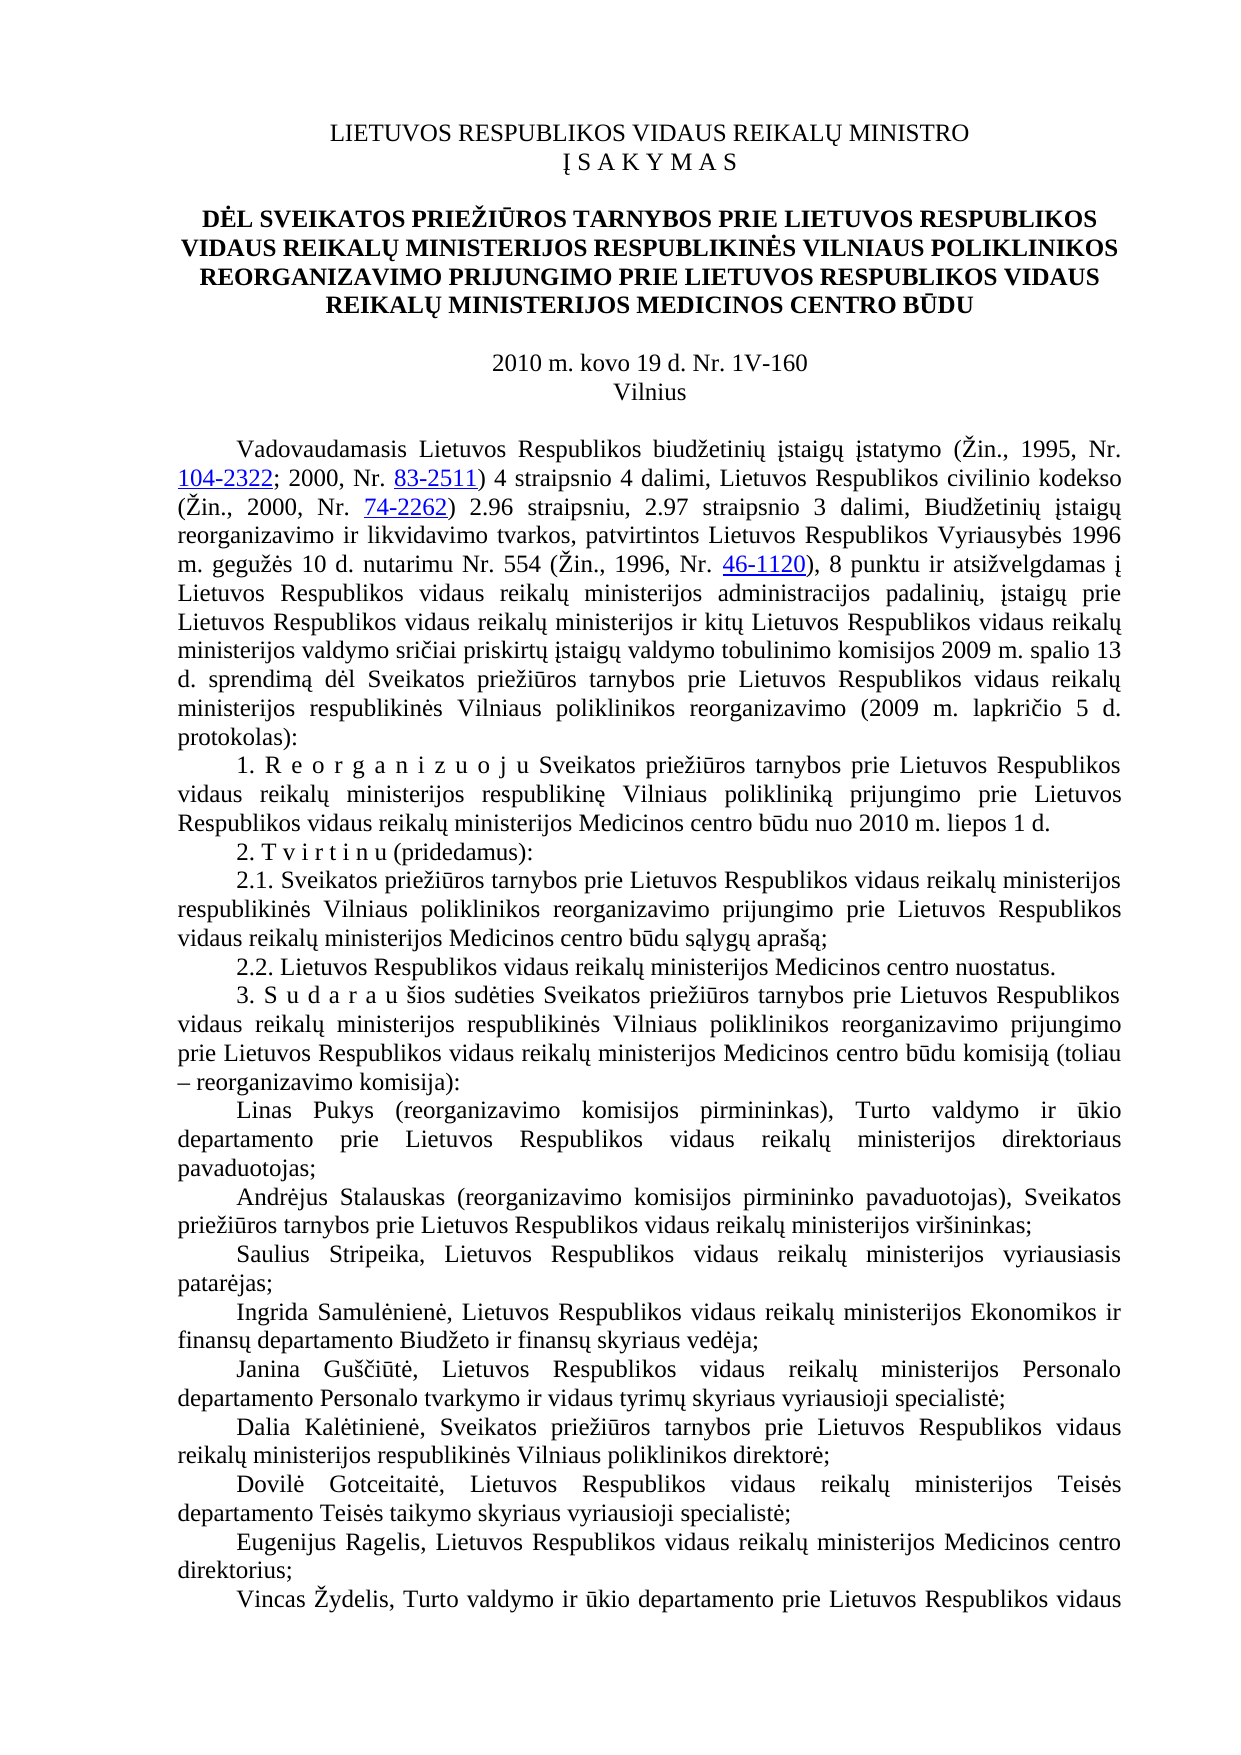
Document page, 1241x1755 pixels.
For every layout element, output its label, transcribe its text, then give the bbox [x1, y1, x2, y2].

text 1. R e o r g a n i z u o j u Sveikatos priežiūros tarnybos prie Lietuvos Respublikos vidaus reikalų ministerijos respublikinę Vilniaus polikliniką prijungimo prie Lietuvos Respublikos vidaus reikalų ministerijos Medicinos centro būdu nuo 2010 m. liepos 1 d. [177, 751, 1122, 837]
text Janina Guščiūtė, Lietuvos Respublikos vidaus reikalų ministerijos Personalo departamento Personalo tvarkymo ir vidaus tyrimų skyriaus vyriausioji specialistė; [177, 1354, 1122, 1412]
text Dalia Kalėtinienė, Sveikatos priežiūros tarnybos prie Lietuvos Respublikos vidaus reikalų ministerijos respublikinės Vilniaus poliklinikos direktorė; [177, 1412, 1122, 1469]
text Linas Pukys (reorganizavimo komisijos pirmininkas), Turto valdymo ir ūkio departamento prie Lietuvos Respublikos vidaus reikalų ministerijos direktoriaus pavaduotojas; [177, 1096, 1122, 1182]
text 3. S u d a r a u šios sudėties Sveikatos priežiūros tarnybos prie Lietuvos Respublikos vidaus reikalų ministerijos respublikinės Vilniaus poliklinikos reorganizavimo prijungimo prie Lietuvos Respublikos vidaus reikalų ministerijos Medicinos centro būdu komisiją (toliau – reorganizavimo komisija): [177, 981, 1122, 1096]
text LIETUVOS RESPUBLIKOS VIDAUS REIKALŲ MINISTRO [177, 118, 1122, 147]
text 2.1. Sveikatos priežiūros tarnybos prie Lietuvos Respublikos vidaus reikalų ministerijos respublikinės Vilniaus poliklinikos reorganizavimo prijungimo prie Lietuvos Respublikos vidaus reikalų ministerijos Medicinos centro būdu sąlygų aprašą; [177, 866, 1122, 952]
text Andrėjus Stalauskas (reorganizavimo komisijos pirmininko pavaduotojas), Sveikatos priežiūros tarnybos prie Lietuvos Respublikos vidaus reikalų ministerijos viršininkas; [177, 1182, 1122, 1239]
text Vincas Žydelis, Turto valdymo ir ūkio departamento prie Lietuvos Respublikos vidaus [177, 1584, 1122, 1613]
text 2.2. Lietuvos Respublikos vidaus reikalų ministerijos Medicinos centro nuostatus. [177, 952, 1122, 981]
text Saulius Stripeika, Lietuvos Respublikos vidaus reikalų ministerijos vyriausiasis patarėjas; [177, 1239, 1122, 1297]
text DĖL SVEIKATOS PRIEŽIŪROS TARNYBOS PRIE LIETUVOS RESPUBLIKOS VIDAUS REIKALŲ MINISTERIJOS RESPUBLIKINĖS VILNIAUS POLIKLINIKOS REORGANIZAVIMO PRIJUNGIMO PRIE LIETUVOS RESPUBLIKOS VIDAUS REIKALŲ MINISTERIJOS MEDICINOS CENTRO BŪDU [177, 204, 1122, 319]
text 2. T v i r t i n u (pridedamus): [177, 837, 1122, 866]
text Vilnius [177, 377, 1122, 406]
text 2010 m. kovo 19 d. Nr. 1V-160 [177, 348, 1122, 377]
text Dovilė Gotceitaitė, Lietuvos Respublikos vidaus reikalų ministerijos Teisės departamento Teisės taikymo skyriaus vyriausioji specialistė; [177, 1469, 1122, 1527]
text Vadovaudamasis Lietuvos Respublikos biudžetinių įstaigų įstatymo (Žin., 1995, Nr. 104-2322; 2000, Nr. 83-2511) 4 straipsnio 4 dalimi, Lietuvos Respublikos civilinio kodekso (Žin., 2000, Nr. 74-2262) 2.96 straipsniu, 2.97 straipsnio 3 dalimi, Biudžetinių įstaigų reorganizavimo ir likvidavimo tvarkos, patvirtintos Lietuvos Respublikos Vyriausybės 1996 m. gegužės 10 d. nutarimu Nr. 554 (Žin., 1996, Nr. 46-1120), 8 punktu ir atsižvelgdamas į Lietuvos Respublikos vidaus reikalų ministerijos administracijos padalinių, įstaigų prie Lietuvos Respublikos vidaus reikalų ministerijos ir kitų Lietuvos Respublikos vidaus reikalų ministerijos valdymo sričiai priskirtų įstaigų valdymo tobulinimo komisijos 2009 m. spalio 13 d. sprendimą dėl Sveikatos priežiūros tarnybos prie Lietuvos Respublikos vidaus reikalų ministerijos respublikinės Vilniaus poliklinikos reorganizavimo (2009 m. lapkričio 5 d. protokolas): [177, 434, 1122, 751]
text Eugenijus Ragelis, Lietuvos Respublikos vidaus reikalų ministerijos Medicinos centro direktorius; [177, 1527, 1122, 1584]
text Į S A K Y M A S [177, 147, 1122, 176]
text Ingrida Samulėnienė, Lietuvos Respublikos vidaus reikalų ministerijos Ekonomikos ir finansų departamento Biudžeto ir finansų skyriaus vedėja; [177, 1297, 1122, 1354]
